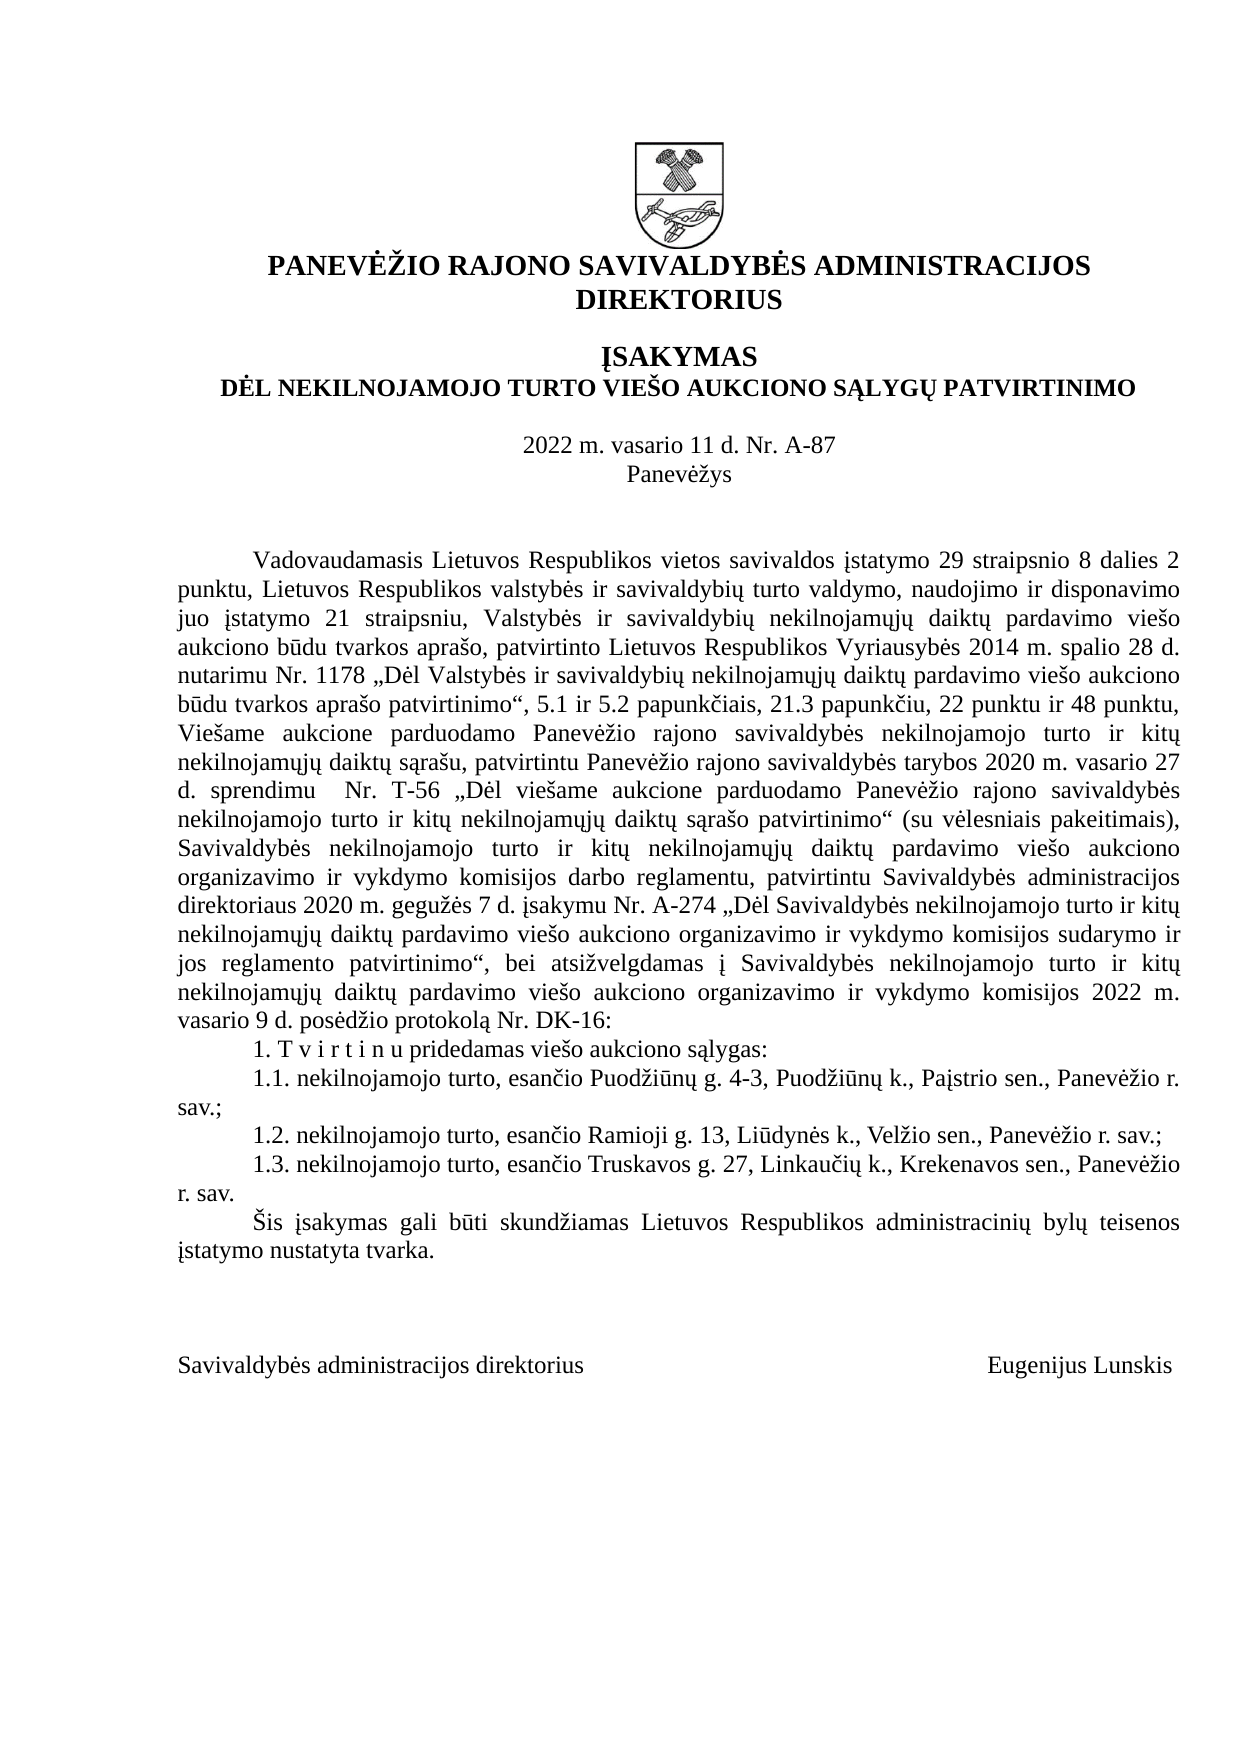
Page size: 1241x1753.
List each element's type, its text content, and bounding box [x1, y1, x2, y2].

text DĖL NEKILNOJAMOJO TURTO VIEŠO AUKCIONO SĄLYGŲ PATVIRTINIMO [177, 373, 1179, 402]
text Savivaldybės administracijos direktorius Eugenijus Lunskis [177, 1351, 1181, 1379]
text ĮSAKYMAS [177, 339, 1181, 373]
text Šis įsakymas gali būti skundžiamas Lietuvos Respublikos administracinių bylų teisenos įstatymo nustatyta tvarka. [177, 1207, 1181, 1264]
text PANEVĖŽIO RAJONO SAVIVALDYBĖS ADMINISTRACIJOS [177, 248, 1181, 282]
text DIREKTORIUS [177, 282, 1181, 316]
text 1.3. nekilnojamojo turto, esančio Truskavos g. 27, Linkaučių k., Krekenavos sen., Panevėžio r. sav. [177, 1149, 1181, 1207]
text 1.2. nekilnojamojo turto, esančio Ramioji g. 13, Liūdynės k., Velžio sen., Panevėžio r. sav.; [177, 1121, 1181, 1149]
text 1. T v i r t i n u pridedamas viešo aukciono sąlygas: [177, 1034, 1181, 1063]
text Panevėžys [177, 459, 1181, 488]
text 2022 m. vasario 11 d. Nr. A-87 [177, 431, 1181, 459]
text Vadovaudamasis Lietuvos Respublikos vietos savivaldos įstatymo 29 straipsnio 8 dalies 2 punktu, Lietuvos Respublikos valstybės ir savivaldybių turto valdymo, naudojimo ir disponavimo juo įstatymo 21 straipsniu, Valstybės ir savivaldybių nekilnojamųjų daiktų pardavimo viešo aukciono būdu tvarkos aprašo, patvirtinto Lietuvos Respublikos Vyriausybės 2014 m. spalio 28 d. nutarimu Nr. 1178 „Dėl Valstybės ir savivaldybių nekilnojamųjų daiktų pardavimo viešo aukciono būdu tvarkos aprašo patvirtinimo“, 5.1 ir 5.2 papunkčiais, 21.3 papunkčiu, 22 punktu ir 48 punktu, Viešame aukcione parduodamo Panevėžio rajono savivaldybės nekilnojamojo turto ir kitų nekilnojamųjų daiktų sąrašu, patvirtintu Panevėžio rajono savivaldybės tarybos 2020 m. vasario 27 d. sprendimu Nr. T-56 „Dėl viešame aukcione parduodamo Panevėžio rajono savivaldybės nekilnojamojo turto ir kitų nekilnojamųjų daiktų sąrašo patvirtinimo“ (su vėlesniais pakeitimais), Savivaldybės nekilnojamojo turto ir kitų nekilnojamųjų daiktų pardavimo viešo aukciono organizavimo ir vykdymo komisijos darbo reglamentu, patvirtintu Savivaldybės administracijos direktoriaus 2020 m. gegužės 7 d. įsakymu Nr. A-274 „Dėl Savivaldybės nekilnojamojo turto ir kitų nekilnojamųjų daiktų pardavimo viešo aukciono organizavimo ir vykdymo komisijos sudarymo ir jos reglamento patvirtinimo“, bei atsižvelgdamas į Savivaldybės nekilnojamojo turto ir kitų nekilnojamųjų daiktų pardavimo viešo aukciono organizavimo ir vykdymo komisijos 2022 m. vasario 9 d. posėdžio protokolą Nr. DK-16: [177, 546, 1181, 1034]
text 1.1. nekilnojamojo turto, esančio Puodžiūnų g. 4-3, Puodžiūnų k., Paįstrio sen., Panevėžio r. sav.; [177, 1063, 1181, 1121]
